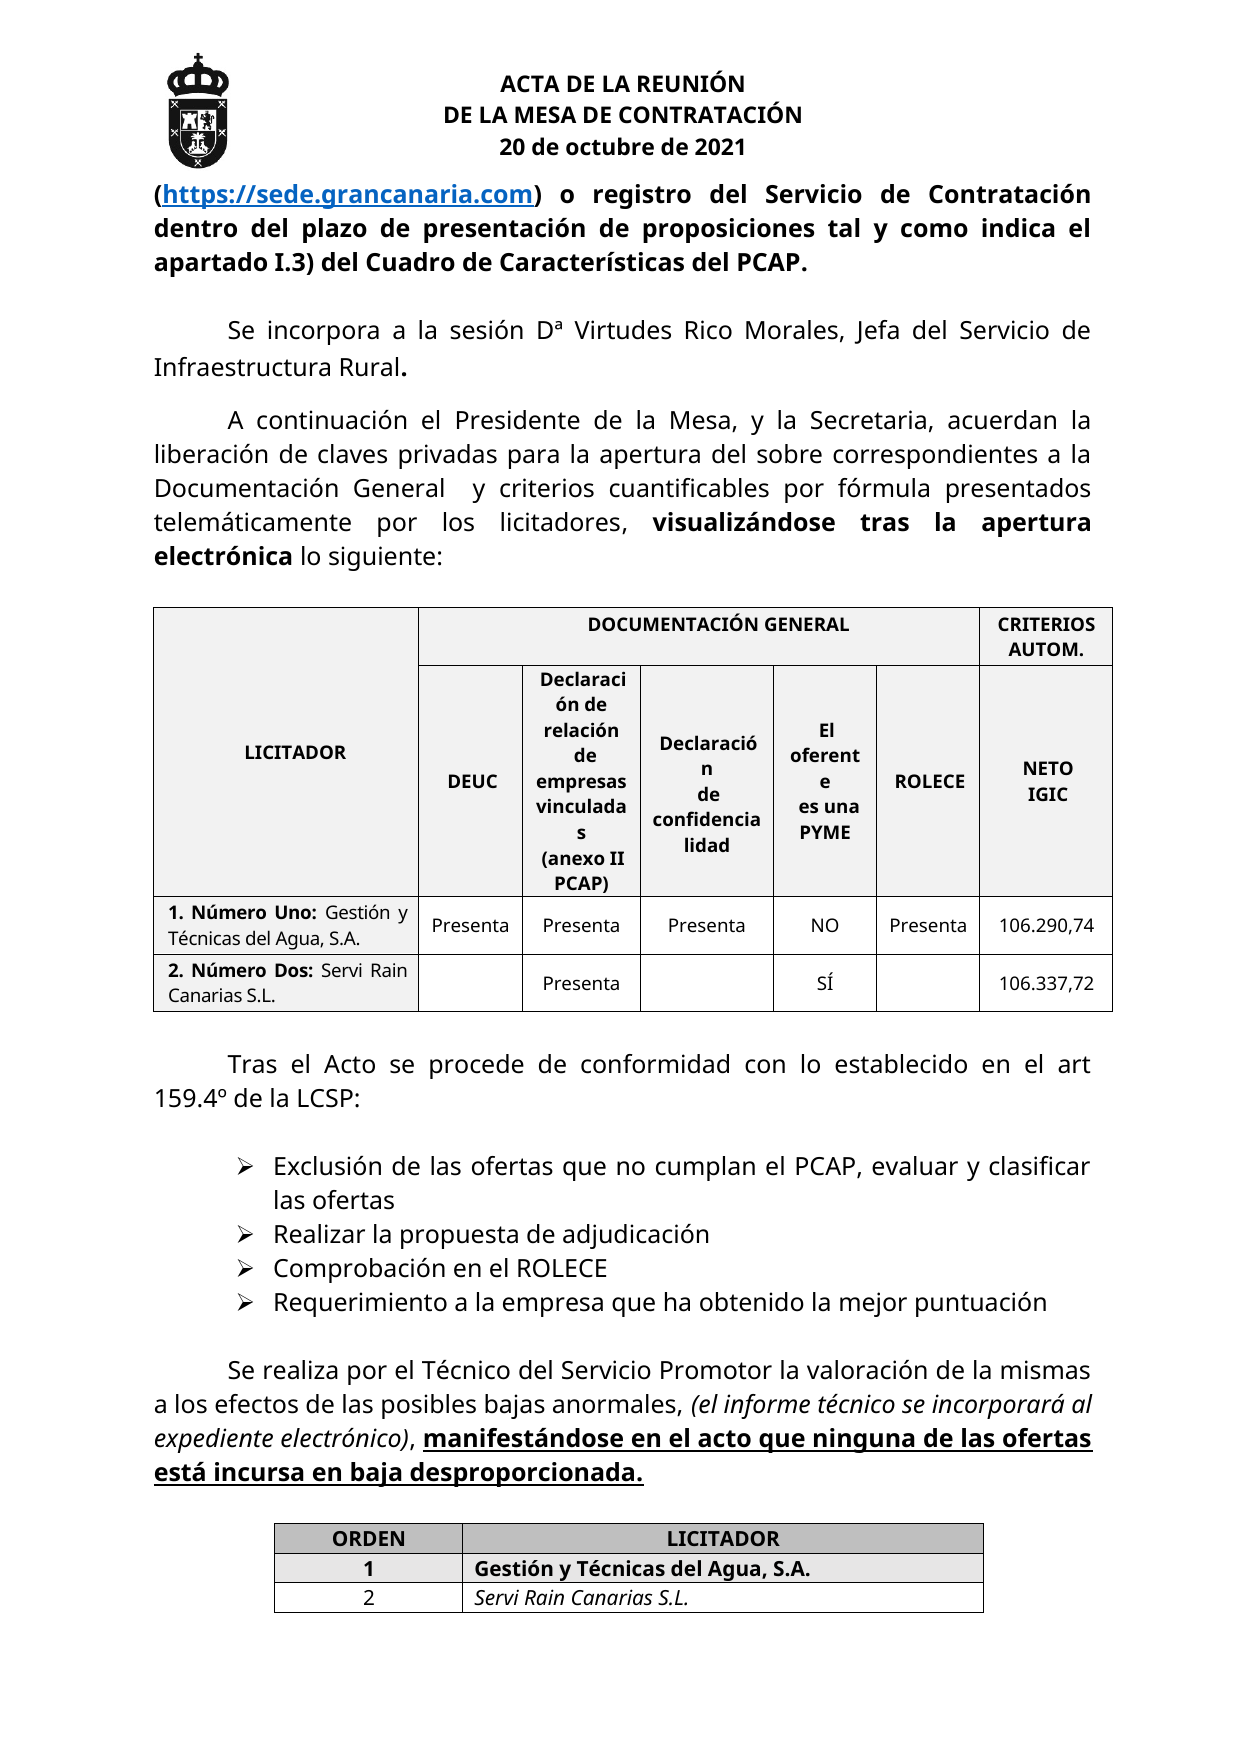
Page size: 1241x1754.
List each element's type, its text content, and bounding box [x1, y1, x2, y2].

text Se realiza por el Técnico del Servicio Promotor la valoración de la mismas a los efectos de las posibles bajas anormales, (el informe técnico se incorporará al expediente electrónico), manifestándose en el acto que ninguna de las ofertas está incursa en baja desproporcionada. [153, 1353, 1092, 1489]
list Exclusión de las ofertas que no cumplan el PCAP, evaluar y clasificar las ofertas [235, 1148, 1092, 1217]
table_cell Presenta [523, 897, 640, 953]
text A continuación el Presidente de la Mesa, y la Secretaria, acuerdan la liberación de claves privadas para la apertura del sobre correspondientes a la Documentación General y criterios cuantificables por fórmula presentados telemáticamente por los licitadores, visualizándose tras la apertura electrónica lo siguiente: [153, 403, 1092, 573]
table_header LICITADOR [154, 608, 418, 896]
table_cell 106.337,72 [980, 955, 1112, 1011]
table_header ORDEN [275, 1524, 462, 1553]
text (https://sede.grancanaria.com) o registro del Servicio de Contratación dentro del plazo de presentación de proposiciones tal y como indica el apartado I.3) del Cuadro de Características del PCAP. [153, 176, 1092, 278]
table_header criterios autom. [980, 608, 1112, 665]
table_cell Presenta [523, 955, 640, 1011]
table_header DOCUMENTACIÓN GENERAL [419, 608, 979, 665]
table_cell [419, 955, 522, 1011]
table_cell DEUC [419, 666, 522, 896]
table_cell 2 [275, 1583, 462, 1612]
table_cell Gestión y Técnicas del Agua, S.A. [463, 1554, 983, 1582]
text Tras el Acto se procede de conformidad con lo establecido en el art 159.4º de la LCSP: [153, 1046, 1092, 1114]
table_cell 1. Número Uno: Gestión y Técnicas del Agua, S.A. [154, 897, 418, 953]
table_cell 106.290,74 [980, 897, 1112, 953]
list Requerimiento a la empresa que ha obtenido la mejor puntuación [235, 1285, 1092, 1319]
list Comprobación en el ROLECE [235, 1251, 1092, 1285]
picture [164, 50, 231, 171]
list Realizar la propuesta de adjudicación [235, 1217, 1092, 1251]
table_header LICITADOR [463, 1524, 983, 1553]
table_cell Sí [774, 955, 876, 1011]
text Se incorpora a la sesión Dª Virtudes Rico Morales, Jefa del Servicio de Infraestructura Rural. [153, 313, 1092, 383]
table_cell 1 [275, 1554, 462, 1582]
table_cell Declaración de confidencialidad [641, 666, 773, 896]
table_cell No [774, 897, 876, 953]
table_cell Presenta [641, 897, 773, 953]
table_cell 2. Número Dos: Servi Rain Canarias S.L. [154, 955, 418, 1011]
table_cell Declaración de relación de empresas vinculadas (anexo II PCAP) [523, 666, 640, 896]
table_cell ROLECE [877, 666, 979, 896]
table_cell [641, 955, 773, 1011]
table_cell Presenta [419, 897, 522, 953]
table_cell El oferente es una PYME [774, 666, 876, 896]
table_cell Presenta [877, 897, 979, 953]
table_cell NETO IGIC [980, 666, 1112, 896]
table_cell [877, 955, 979, 1011]
table_cell Servi Rain Canarias S.L. [463, 1583, 983, 1612]
